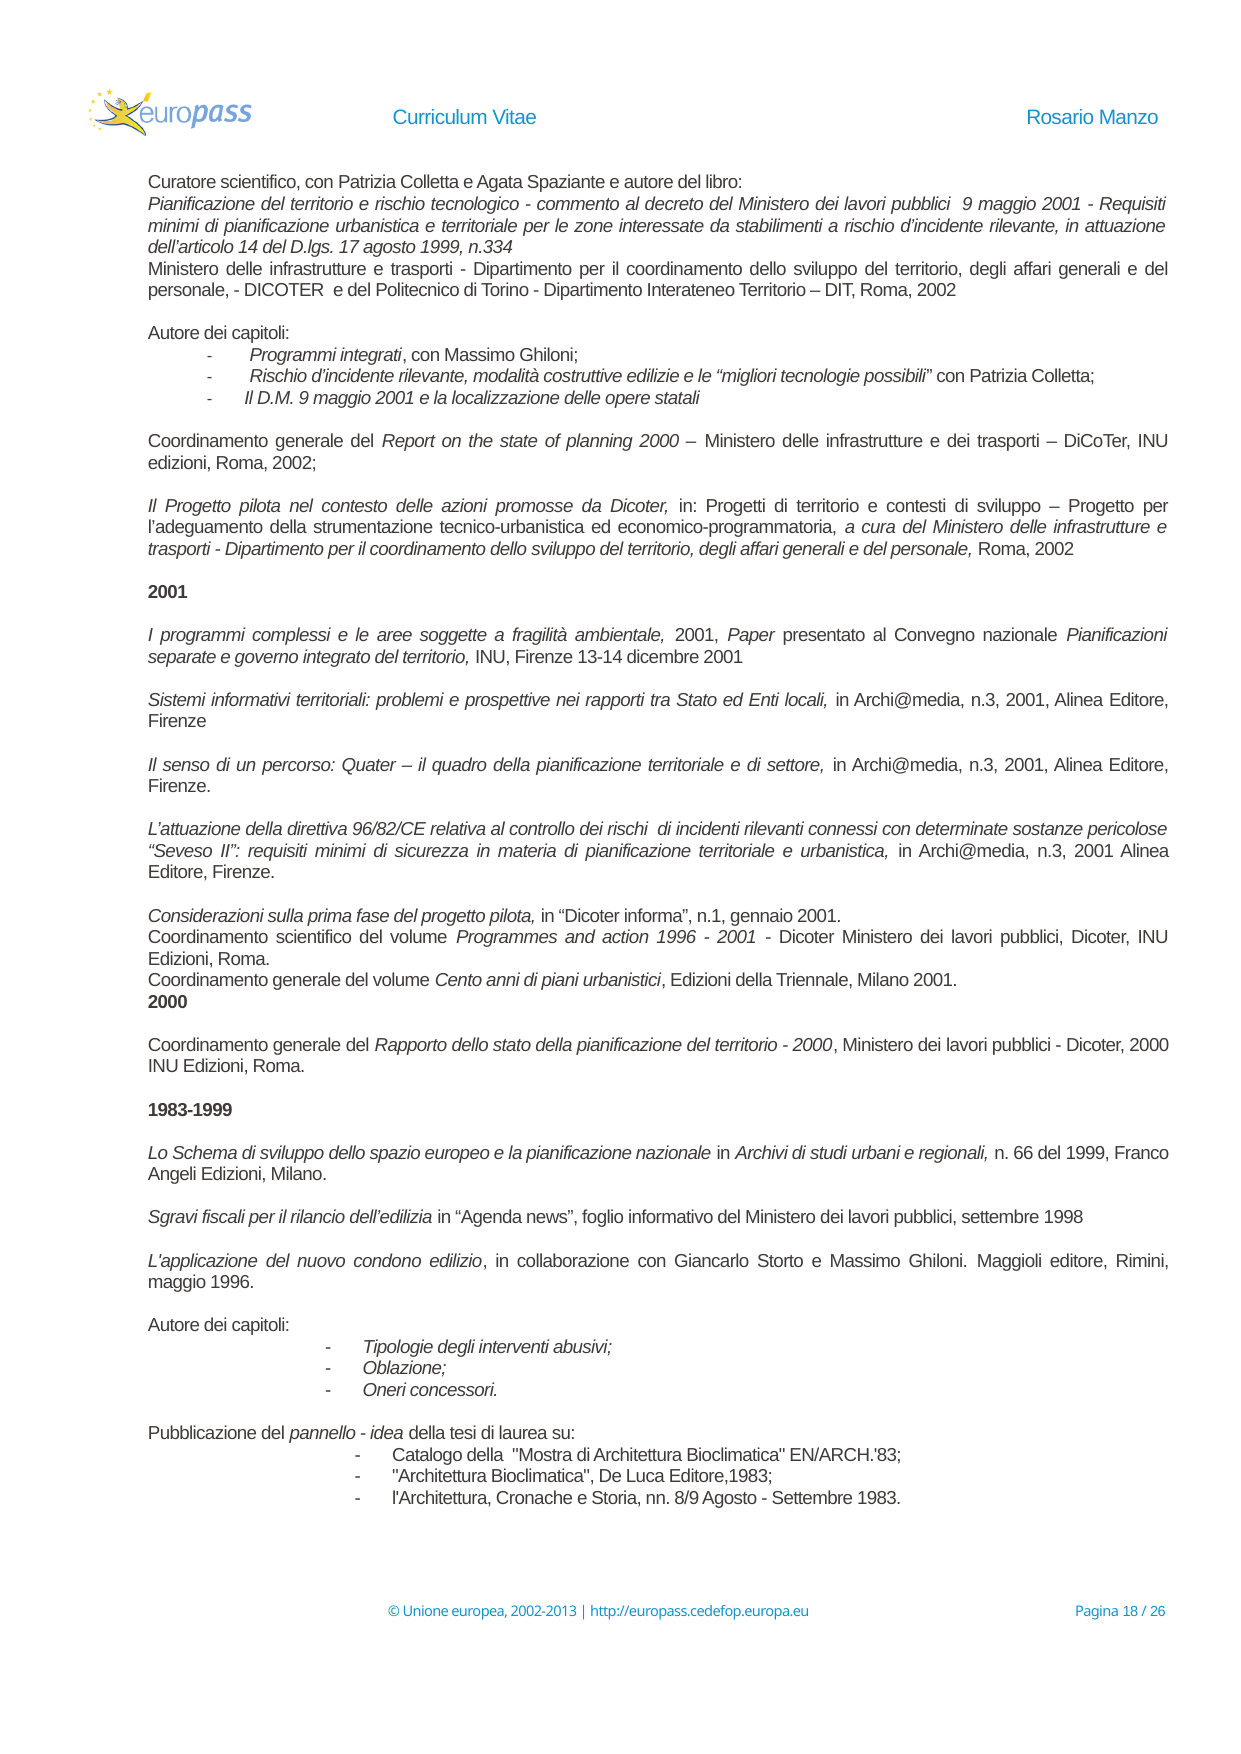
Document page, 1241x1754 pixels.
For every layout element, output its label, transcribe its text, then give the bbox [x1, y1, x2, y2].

list Oneri concessori. [325, 1379, 1169, 1400]
list Tipologie degli interventi abusivi; [325, 1336, 1169, 1357]
text Autore dei capitoli: [148, 1314, 1169, 1336]
text L’attuazione della direttiva 96/82/CE relativa al controllo dei rischi di incidenti rilevanti connessi con determinate sostanze pericolose “Seveso II”: requisiti minimi di sicurezza in materia di pianificazione territoriale e urbanistica, in Archi@media, n.3, 2001 Alinea Editore, Firenze. [148, 818, 1169, 883]
text Il senso di un percorso: Quater – il quadro della pianificazione territoriale e di settore, in Archi@media, n.3, 2001, Alinea Editore, Firenze. [148, 753, 1169, 797]
list Oblazione; [325, 1357, 1169, 1379]
text Coordinamento generale del Report on the state of planning 2000 – Ministero delle infrastrutture e dei trasporti – DiCoTer, INU edizioni, Roma, 2002; [148, 430, 1169, 473]
text I programmi complessi e le aree soggette a fragilità ambientale, 2001, Paper presentato al Convegno nazionale Pianificazioni separate e governo integrato del territorio, INU, Firenze 13-14 dicembre 2001 [148, 624, 1169, 667]
text Curatore scientifico, con Patrizia Colletta e Agata Spaziante e autore del libro: [148, 171, 1169, 193]
text Sistemi informativi territoriali: problemi e prospettive nei rapporti tra Stato ed Enti locali, in Archi@media, n.3, 2001, Alinea Editore, Firenze [148, 689, 1169, 732]
text 2001 [148, 581, 1169, 602]
text Lo Schema di sviluppo dello spazio europeo e la pianificazione nazionale in Archivi di studi urbani e regionali, n. 66 del 1999, Franco Angeli Edizioni, Milano. [148, 1142, 1169, 1185]
text Il Progetto pilota nel contesto delle azioni promosse da Dicoter, in: Progetti di territorio e contesti di sviluppo – Progetto per l’adeguamento della strumentazione tecnico-urbanistica ed economico-programmatoria, a cura del Ministero delle infrastrutture e trasporti - Dipartimento per il coordinamento dello sviluppo del territorio, degli affari generali e del personale, Roma, 2002 [148, 495, 1169, 559]
text Coordinamento generale del volume Cento anni di piani urbanistici, Edizioni della Triennale, Milano 2001. [148, 969, 1169, 991]
list Rischio d’incidente rilevante, modalità costruttive edilizie e le “migliori tecnologie possibili” con Patrizia Colletta; [207, 365, 1169, 387]
text Sgravi fiscali per il rilancio dell’edilizia in “Agenda news”, foglio informativo del Ministero dei lavori pubblici, settembre 1998 [148, 1206, 1169, 1228]
list "Architettura Bioclimatica", De Luca Editore,1983; [354, 1465, 1169, 1487]
list Catalogo della "Mostra di Architettura Bioclimatica" EN/ARCH.'83; [354, 1443, 1169, 1465]
text 1983-1999 [148, 1098, 1169, 1120]
text Coordinamento scientifico del volume Programmes and action 1996 - 2001 - Dicoter Ministero dei lavori pubblici, Dicoter, INU Edizioni, Roma. [148, 926, 1169, 969]
list Programmi integrati, con Massimo Ghiloni; [207, 344, 1169, 365]
text Coordinamento generale del Rapporto dello stato della pianificazione del territorio - 2000, Ministero dei lavori pubblici - Dicoter, 2000 INU Edizioni, Roma. [148, 1034, 1169, 1077]
text Pianificazione del territorio e rischio tecnologico - commento al decreto del Ministero dei lavori pubblici 9 maggio 2001 - Requisiti minimi di pianificazione urbanistica e territoriale per le zone interessate da stabilimenti a rischio d’incidente rilevante, in attuazione dell’articolo 14 del D.lgs. 17 agosto 1999, n.334 [148, 193, 1169, 257]
list l'Architettura, Cronache e Storia, nn. 8/9 Agosto - Settembre 1983. [354, 1487, 1169, 1508]
list Il D.M. 9 maggio 2001 e la localizzazione delle opere statali [207, 387, 1169, 408]
text Ministero delle infrastrutture e trasporti - Dipartimento per il coordinamento dello sviluppo del territorio, degli affari generali e del personale, - DICOTER e del Politecnico di Torino - Dipartimento Interateneo Territorio – DIT, Roma, 2002 [148, 257, 1169, 301]
text Considerazioni sulla prima fase del progetto pilota, in “Dicoter informa”, n.1, gennaio 2001. [148, 904, 1169, 926]
text Autore dei capitoli: [148, 322, 1169, 344]
text L'applicazione del nuovo condono edilizio, in collaborazione con Giancarlo Storto e Massimo Ghiloni. Maggioli editore, Rimini, maggio 1996. [148, 1249, 1169, 1292]
text 2000 [148, 991, 1169, 1012]
text Pubblicazione del pannello - idea della tesi di laurea su: [148, 1422, 1169, 1443]
